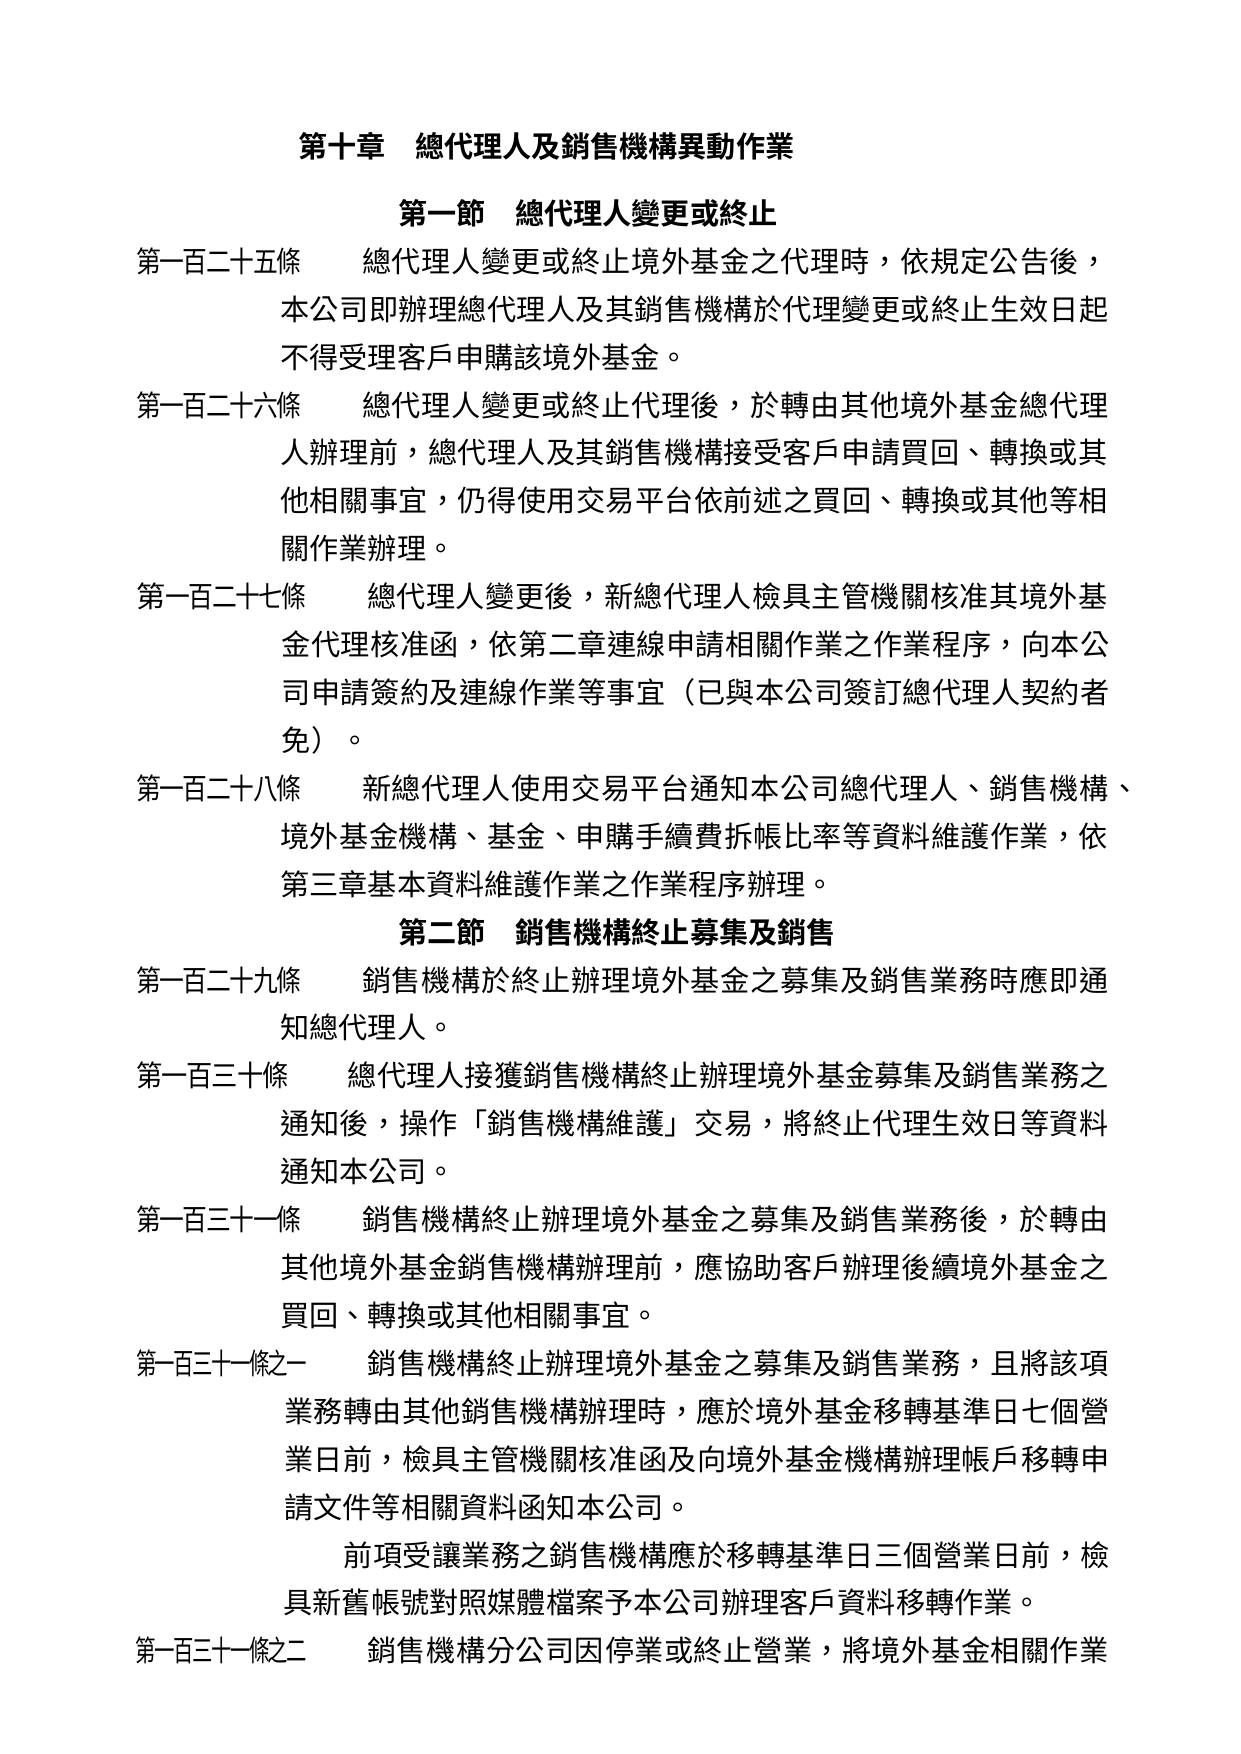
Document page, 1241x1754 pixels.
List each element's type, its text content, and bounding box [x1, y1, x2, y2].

text 第一百二十五條 總代理人變更或終止境外基金之代理時，依規定公告後，本公司即辦理總代理人及其銷售機構於代理變更或終止生效日起不得受理客戶申購該境外基金。 [136, 234, 1110, 378]
subtitle 第二節 銷售機構終止募集及銷售 [398, 905, 1110, 953]
subtitle 第一百三十一條之一 銷售機構終止辦理境外基金之募集及銷售業務，且將該項業務轉由其他銷售機構辦理時，應於境外基金移轉基準日七個營業日前，檢具主管機關核准函及向境外基金機構辦理帳戶移轉申請文件等相關資料函知本公司。 [136, 1336, 1110, 1528]
text 第一百三十一條 銷售機構終止辦理境外基金之募集及銷售業務後，於轉由其他境外基金銷售機構辦理前，應協助客戶辦理後續境外基金之買回、轉換或其他相關事宜。 [136, 1192, 1110, 1336]
text 第一百二十八條 新總代理人使用交易平台通知本公司總代理人、銷售機構、境外基金機構、基金、申購手續費拆帳比率等資料維護作業，依第三章基本資料維護作業之作業程序辦理。 [136, 761, 1110, 905]
text 第一百二十九條 銷售機構於終止辦理境外基金之募集及銷售業務時應即通知總代理人。 [136, 953, 1110, 1048]
subtitle 第一節 總代理人變更或終止 [398, 186, 1110, 234]
subtitle 第十章 總代理人及銷售機構異動作業 [298, 119, 1110, 167]
text 第一百三十一條之二 銷售機構分公司因停業或終止營業，將境外基金相關作業 [136, 1623, 1110, 1671]
text 前項受讓業務之銷售機構應於移轉基準日三個營業日前，檢具新舊帳號對照媒體檔案予本公司辦理客戶資料移轉作業。 [283, 1528, 1110, 1623]
text 第一百二十六條 總代理人變更或終止代理後，於轉由其他境外基金總代理人辦理前，總代理人及其銷售機構接受客戶申請買回、轉換或其他相關事宜，仍得使用交易平台依前述之買回、轉換或其他等相關作業辦理。 [136, 378, 1110, 569]
text 第一百三十條 總代理人接獲銷售機構終止辦理境外基金募集及銷售業務之通知後，操作「銷售機構維護」交易，將終止代理生效日等資料通知本公司。 [136, 1048, 1110, 1192]
text 第一百二十七條 總代理人變更後，新總代理人檢具主管機關核准其境外基金代理核准函，依第二章連線申請相關作業之作業程序，向本公司申請簽約及連線作業等事宜（已與本公司簽訂總代理人契約者免）。 [136, 569, 1110, 761]
